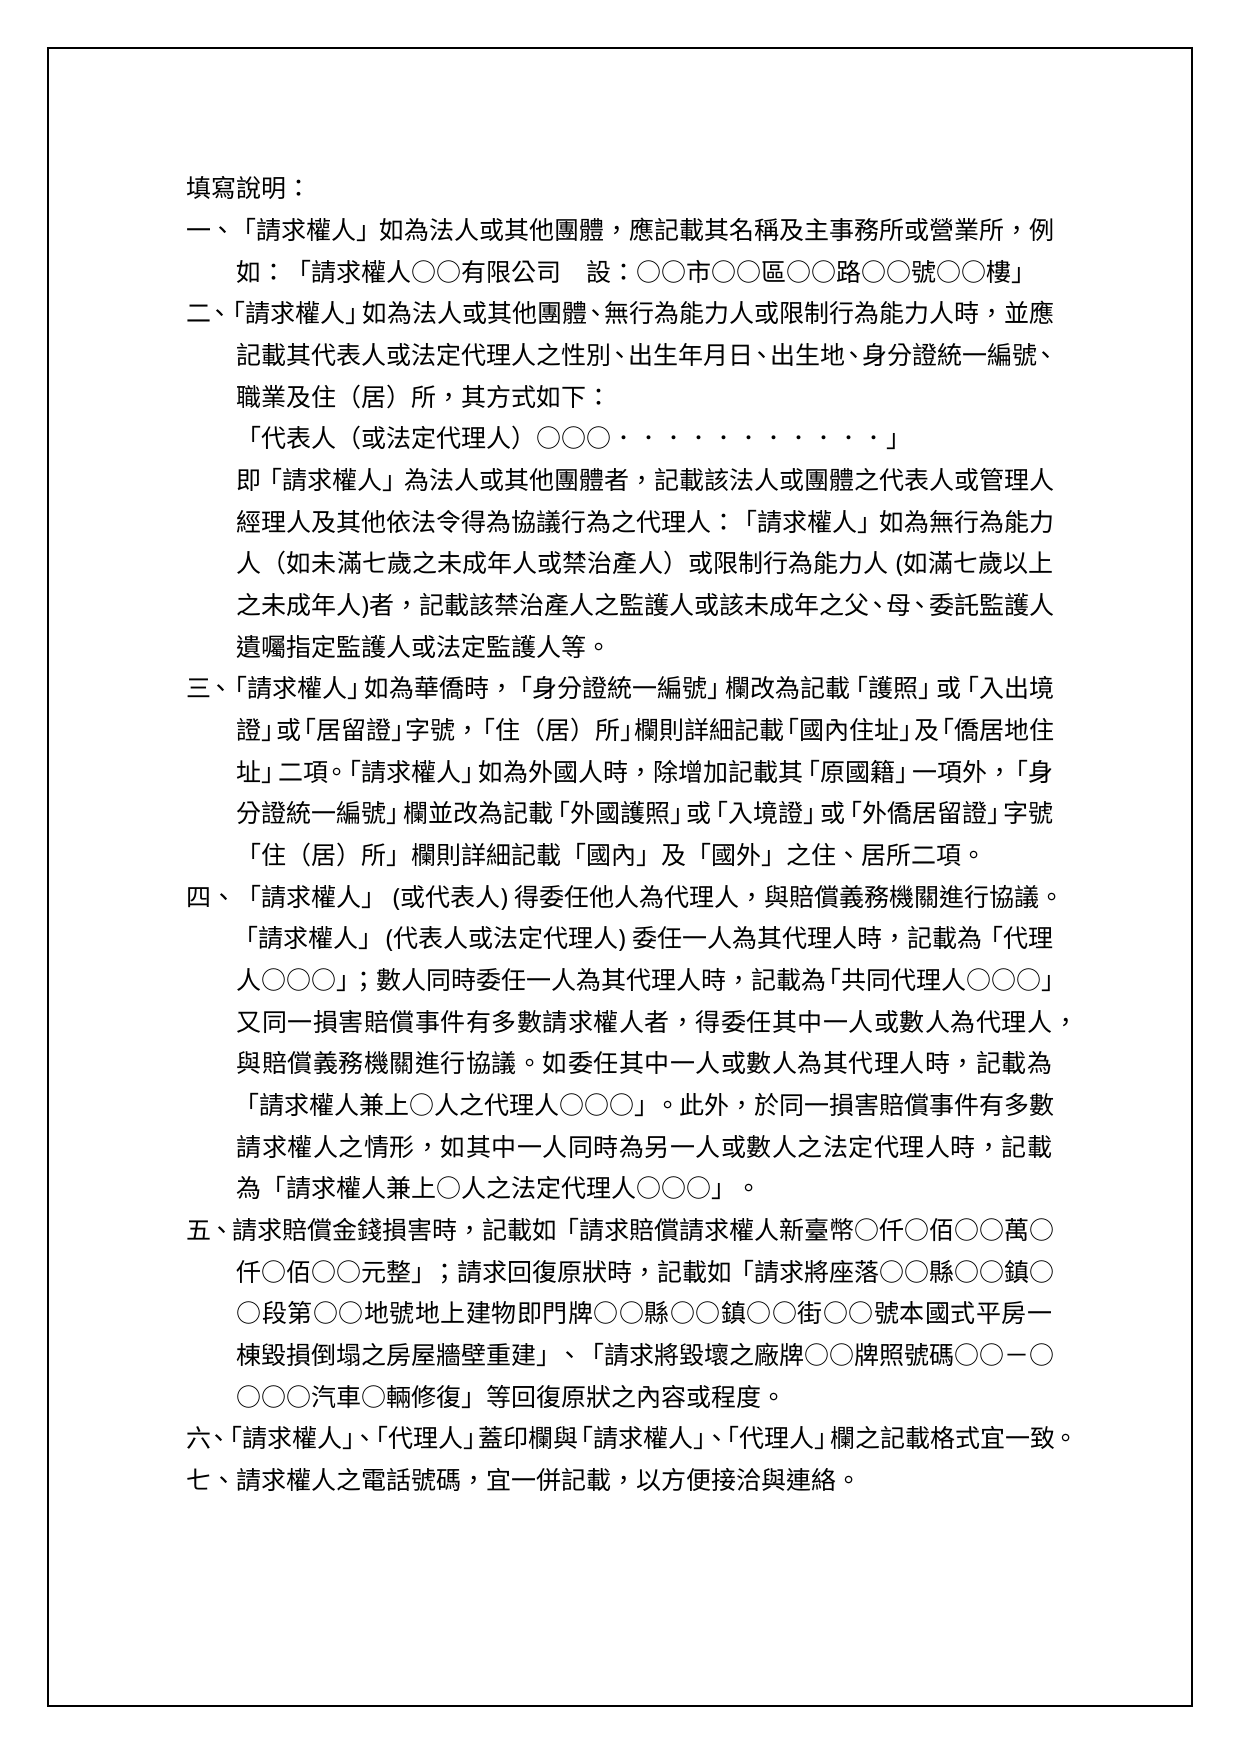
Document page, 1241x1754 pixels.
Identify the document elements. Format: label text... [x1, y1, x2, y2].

text 六、「請求權人」、「代理人」蓋印欄與「請求權人」、「代理人」欄之記載格式宜一致。 [186, 1414, 1054, 1456]
text 四、「請求權人」 (或代表人) 得委任他人為代理人，與賠償義務機關進行協議。「請求權人」 (代表人或法定代理人) 委任一人為其代理人時，記載為「代理人○○○」；數人同時委任一人為其代理人時，記載為「共同代理人○○○」。又同一損害賠償事件有多數請求權人者，得委任其中一人或數人為代理人，與賠償義務機關進行協議。如委任其中一人或數人為其代理人時，記載為「請求權人兼上○人之代理人○○○」。此外，於同一損害賠償事件有多數請求權人之情形，如其中一人同時為另一人或數人之法定代理人時，記載為「請求權人兼上○人之法定代理人○○○」。 [186, 873, 1054, 1206]
text 填寫說明： [186, 164, 1054, 206]
text 七、請求權人之電話號碼，宜一併記載，以方便接洽與連絡。 [186, 1456, 1054, 1498]
text 二、「請求權人」如為法人或其他團體、無行為能力人或限制行為能力人時，並應記載其代表人或法定代理人之性別、出生年月日、出生地、身分證統一編號、職業及住（居）所，其方式如下： [186, 289, 1054, 414]
text 「代表人（或法定代理人）○○○．．．．．．．．．．．」 [186, 414, 1054, 456]
text 五、請求賠償金錢損害時，記載如「請求賠償請求權人新臺幣○仟○佰○○萬○仟○佰○○元整」；請求回復原狀時，記載如「請求將座落○○縣○○鎮○○段第○○地號地上建物即門牌○○縣○○鎮○○街○○號本國式平房一棟毀損倒塌之房屋牆壁重建」、「請求將毀壞之廠牌○○牌照號碼○○－○○○○汽車○輛修復」等回復原狀之內容或程度。 [186, 1206, 1054, 1414]
text 即「請求權人」為法人或其他團體者，記載該法人或團體之代表人或管理人、經理人及其他依法令得為協議行為之代理人：「請求權人」如為無行為能力人（如未滿七歲之未成年人或禁治產人）或限制行為能力人 (如滿七歲以上之未成年人)者，記載該禁治產人之監護人或該未成年之父、母、委託監護人、遺囑指定監護人或法定監護人等。 [236, 456, 1054, 664]
text 一、「請求權人」如為法人或其他團體，應記載其名稱及主事務所或營業所，例如：「請求權人○○有限公司 設：○○市○○區○○路○○號○○樓」 [186, 206, 1054, 289]
text 三、「請求權人」如為華僑時，「身分證統一編號」欄改為記載「護照」或「入出境證」或「居留證」字號，「住（居）所」欄則詳細記載「國內住址」及「僑居地住址」二項。「請求權人」如為外國人時，除增加記載其「原國籍」一項外，「身分證統一編號」欄並改為記載「外國護照」或「入境證」或「外僑居留證」字號，「住（居）所」欄則詳細記載「國內」及「國外」之住、居所二項。 [186, 664, 1054, 873]
